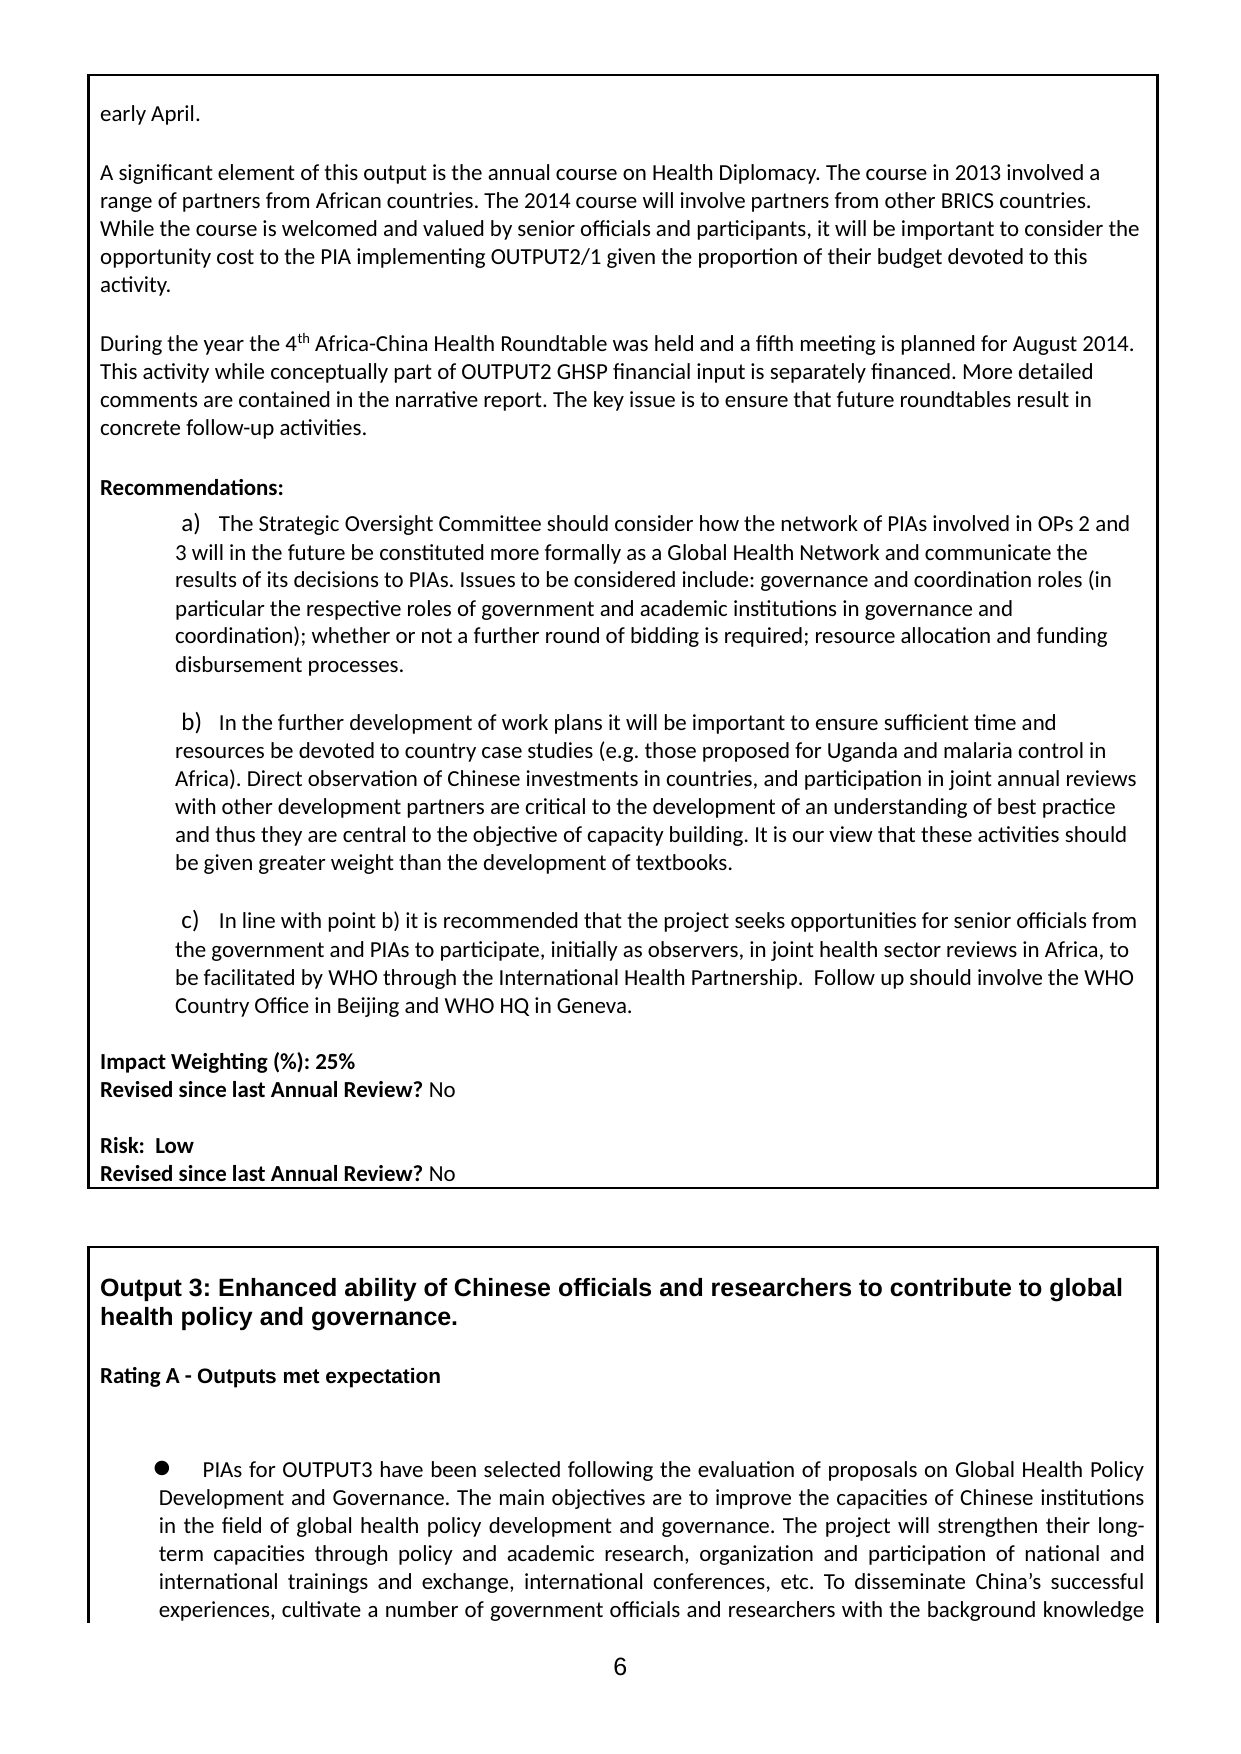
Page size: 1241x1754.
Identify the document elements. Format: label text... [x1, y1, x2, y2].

table_cell Rating A - Outputs met expectation PIAs for OUTPUT3 have been selected following the evaluation of proposals on Global Health Policy Development and Governance. The main objectives are to improve the capacities of Chinese institutions in the field of global health policy development and governance. The project will strengthen their long-term capacities through policy and academic research, organization and participation of national and international trainings and exchange, international conferences, etc. To disseminate China’s successful experiences, cultivate a number of government officials and researchers with the background knowledge [90, 1336, 1156, 1623]
table_cell early April. A significant element of this output is the annual course on Health Diplomacy. The course in 2013 involved a range of partners from African countries. The 2014 course will involve partners from other BRICS countries. While the course is welcomed and valued by senior officials and participants, it will be important to consider the opportunity cost to the PIA implementing OUTPUT2/1 given the proportion of their budget devoted to this activity. During the year the 4th Africa-China Health Roundtable was held and a fifth meeting is planned for August 2014. This activity while conceptually part of OUTPUT2 GHSP financial input is separately financed. More detailed comments are contained in the narrative report. The key issue is to ensure that future roundtables result in concrete follow-up activities. Recommendations: The Strategic Oversight Committee should consider how the network of PIAs involved in OPs 2 and 3 will in the future be constituted more formally as a Global Health Network and communicate the results of its decisions to PIAs. Issues to be considered include: governance and coordination roles (in particular the respective roles of government and academic institutions in governance and coordination); whether or not a further round of bidding is required; resource allocation and funding disbursement processes. In the further development of work plans it will be important to ensure sufficient time and resources be devoted to country case studies (e.g. those proposed for Uganda and malaria control in Africa). Direct observation of Chinese investments in countries, and participation in joint annual reviews with other development partners are critical to the development of an understanding of best practice and thus they are central to the objective of capacity building. It is our view that these activities should be given greater weight than the development of textbooks. In line with point b) it is recommended that the project seeks opportunities for senior officials from the government and PIAs to participate, initially as observers, in joint health sector reviews in Africa, to be facilitated by WHO through the International Health Partnership. Follow up should involve the WHO Country Office in Beijing and WHO HQ in Geneva. Impact Weighting (%): 25% Revised since last Annual Review? No Risk: Low Revised since last Annual Review? No [90, 76, 1156, 1187]
table_header Output 3: Enhanced ability of Chinese officials and researchers to contribute to global health policy and governance. [90, 1248, 1156, 1336]
